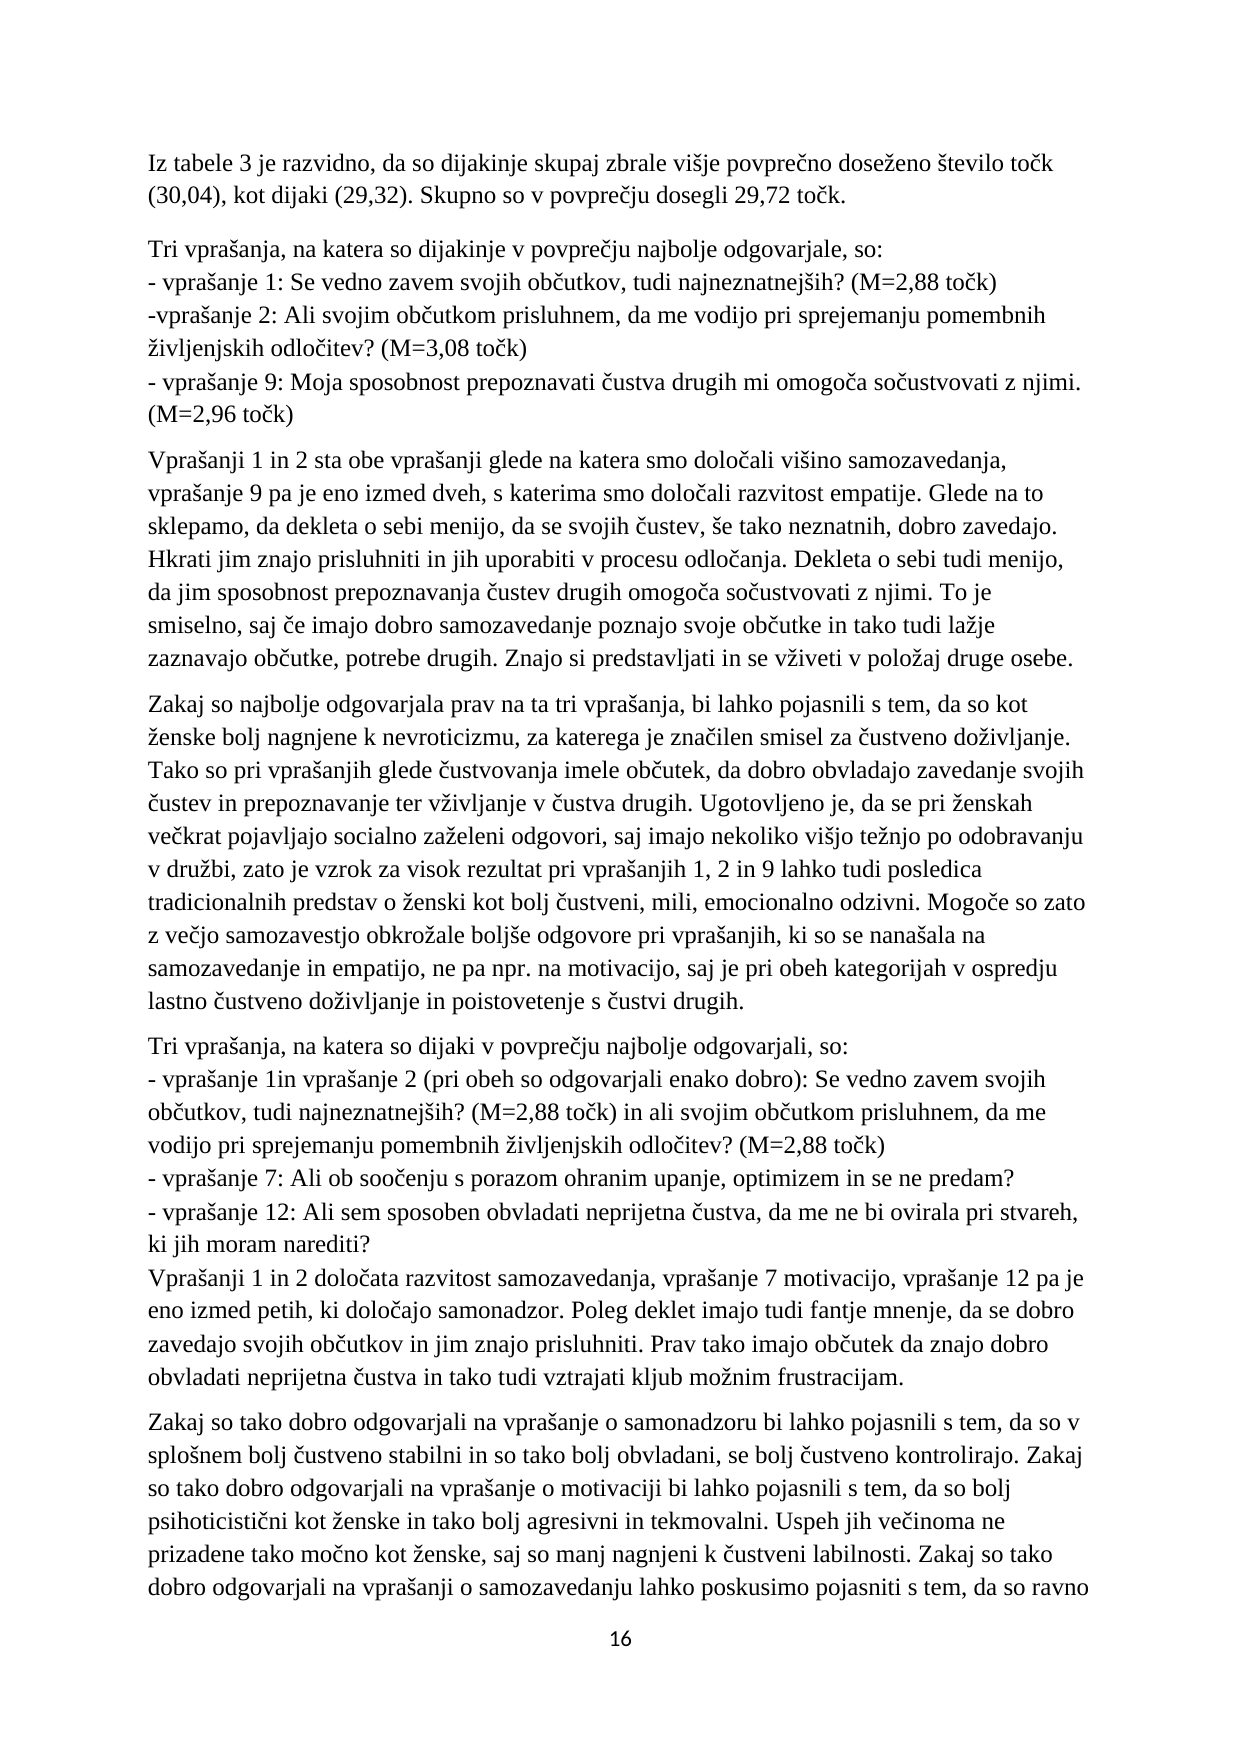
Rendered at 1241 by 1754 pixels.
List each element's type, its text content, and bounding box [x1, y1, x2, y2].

text - vprašanje 1in vprašanje 2 (pri obeh so odgovarjali enako dobro): Se vedno zavem svojih občutkov, tudi najneznatnejših? (M=2,88 točk) in ali svojim občutkom prisluhnem, da me vodijo pri sprejemanju pomembnih življenjskih odločitev? (M=2,88 točk) [148, 1064, 1093, 1159]
text Zakaj so tako dobro odgovarjali na vprašanje o samonadzoru bi lahko pojasnili s tem, da so v splošnem bolj čustveno stabilni in so tako bolj obvladani, se bolj čustveno kontrolirajo. Zakaj so tako dobro odgovarjali na vprašanje o motivaciji bi lahko pojasnili s tem, da so bolj psihoticistični kot ženske in tako bolj agresivni in tekmovalni. Uspeh jih večinoma ne prizadene tako močno kot ženske, saj so manj nagnjeni k čustveni labilnosti. Zakaj so tako dobro odgovarjali na vprašanji o samozavedanju lahko poskusimo pojasniti s tem, da so ravno [148, 1407, 1093, 1601]
text Iz tabele 3 je razvidno, da so dijakinje skupaj zbrale višje povprečno doseženo število točk (30,04), kot dijaki (29,32). Skupno so v povprečju dosegli 29,72 točk. [148, 148, 1093, 209]
text Vprašanji 1 in 2 sta obe vprašanji glede na katera smo določali višino samozavedanja, vprašanje 9 pa je eno izmed dveh, s katerima smo določali razvitost empatije. Glede na to sklepamo, da dekleta o sebi menijo, da se svojih čustev, še tako neznatnih, dobro zavedajo. Hkrati jim znajo prisluhniti in jih uporabiti v procesu odločanja. Dekleta o sebi tudi menijo, da jim sposobnost prepoznavanja čustev drugih omogoča sočustvovati z njimi. To je smiselno, saj če imajo dobro samozavedanje poznajo svoje občutke in tako tudi lažje zaznavajo občutke, potrebe drugih. Znajo si predstavljati in se vživeti v položaj druge osebe. [148, 445, 1093, 672]
text - vprašanje 1: Se vedno zavem svojih občutkov, tudi najneznatnejših? (M=2,88 točk) [148, 267, 1093, 296]
text - vprašanje 9: Moja sposobnost prepoznavati čustva drugih mi omogoča sočustvovati z njimi. (M=2,96 točk) [148, 367, 1093, 428]
text Tri vprašanja, na katera so dijaki v povprečju najbolje odgovarjali, so: [148, 1031, 1093, 1060]
text -vprašanje 2: Ali svojim občutkom prisluhnem, da me vodijo pri sprejemanju pomembnih življenjskih odločitev? (M=3,08 točk) [148, 301, 1093, 362]
text - vprašanje 7: Ali ob soočenju s porazom ohranim upanje, optimizem in se ne predam? [148, 1163, 1093, 1192]
text Tri vprašanja, na katera so dijakinje v povprečju najbolje odgovarjale, so: [148, 234, 1093, 263]
text Zakaj so najbolje odgovarjala prav na ta tri vprašanja, bi lahko pojasnili s tem, da so kot ženske bolj nagnjene k nevroticizmu, za katerega je značilen smisel za čustveno doživljanje. Tako so pri vprašanjih glede čustvovanja imele občutek, da dobro obvladajo zavedanje svojih čustev in prepoznavanje ter vživljanje v čustva drugih. Ugotovljeno je, da se pri ženskah večkrat pojavljajo socialno zaželeni odgovori, saj imajo nekoliko višjo težnjo po odobravanju v družbi, zato je vzrok za visok rezultat pri vprašanjih 1, 2 in 9 lahko tudi posledica tradicionalnih predstav o ženski kot bolj čustveni, mili, emocionalno odzivni. Mogoče so zato z večjo samozavestjo obkrožale boljše odgovore pri vprašanjih, ki so se nanašala na samozavedanje in empatijo, ne pa npr. na motivacijo, saj je pri obeh kategorijah v ospredju lastno čustveno doživljanje in poistovetenje s čustvi drugih. [148, 689, 1093, 1015]
text Vprašanji 1 in 2 določata razvitost samozavedanja, vprašanje 7 motivacijo, vprašanje 12 pa je eno izmed petih, ki določajo samonadzor. Poleg deklet imajo tudi fantje mnenje, da se dobro zavedajo svojih občutkov in jim znajo prisluhniti. Prav tako imajo občutek da znajo dobro obvladati neprijetna čustva in tako tudi vztrajati kljub možnim frustracijam. [148, 1263, 1093, 1390]
text - vprašanje 12: Ali sem sposoben obvladati neprijetna čustva, da me ne bi ovirala pri stvareh, ki jih moram narediti? [148, 1197, 1093, 1258]
